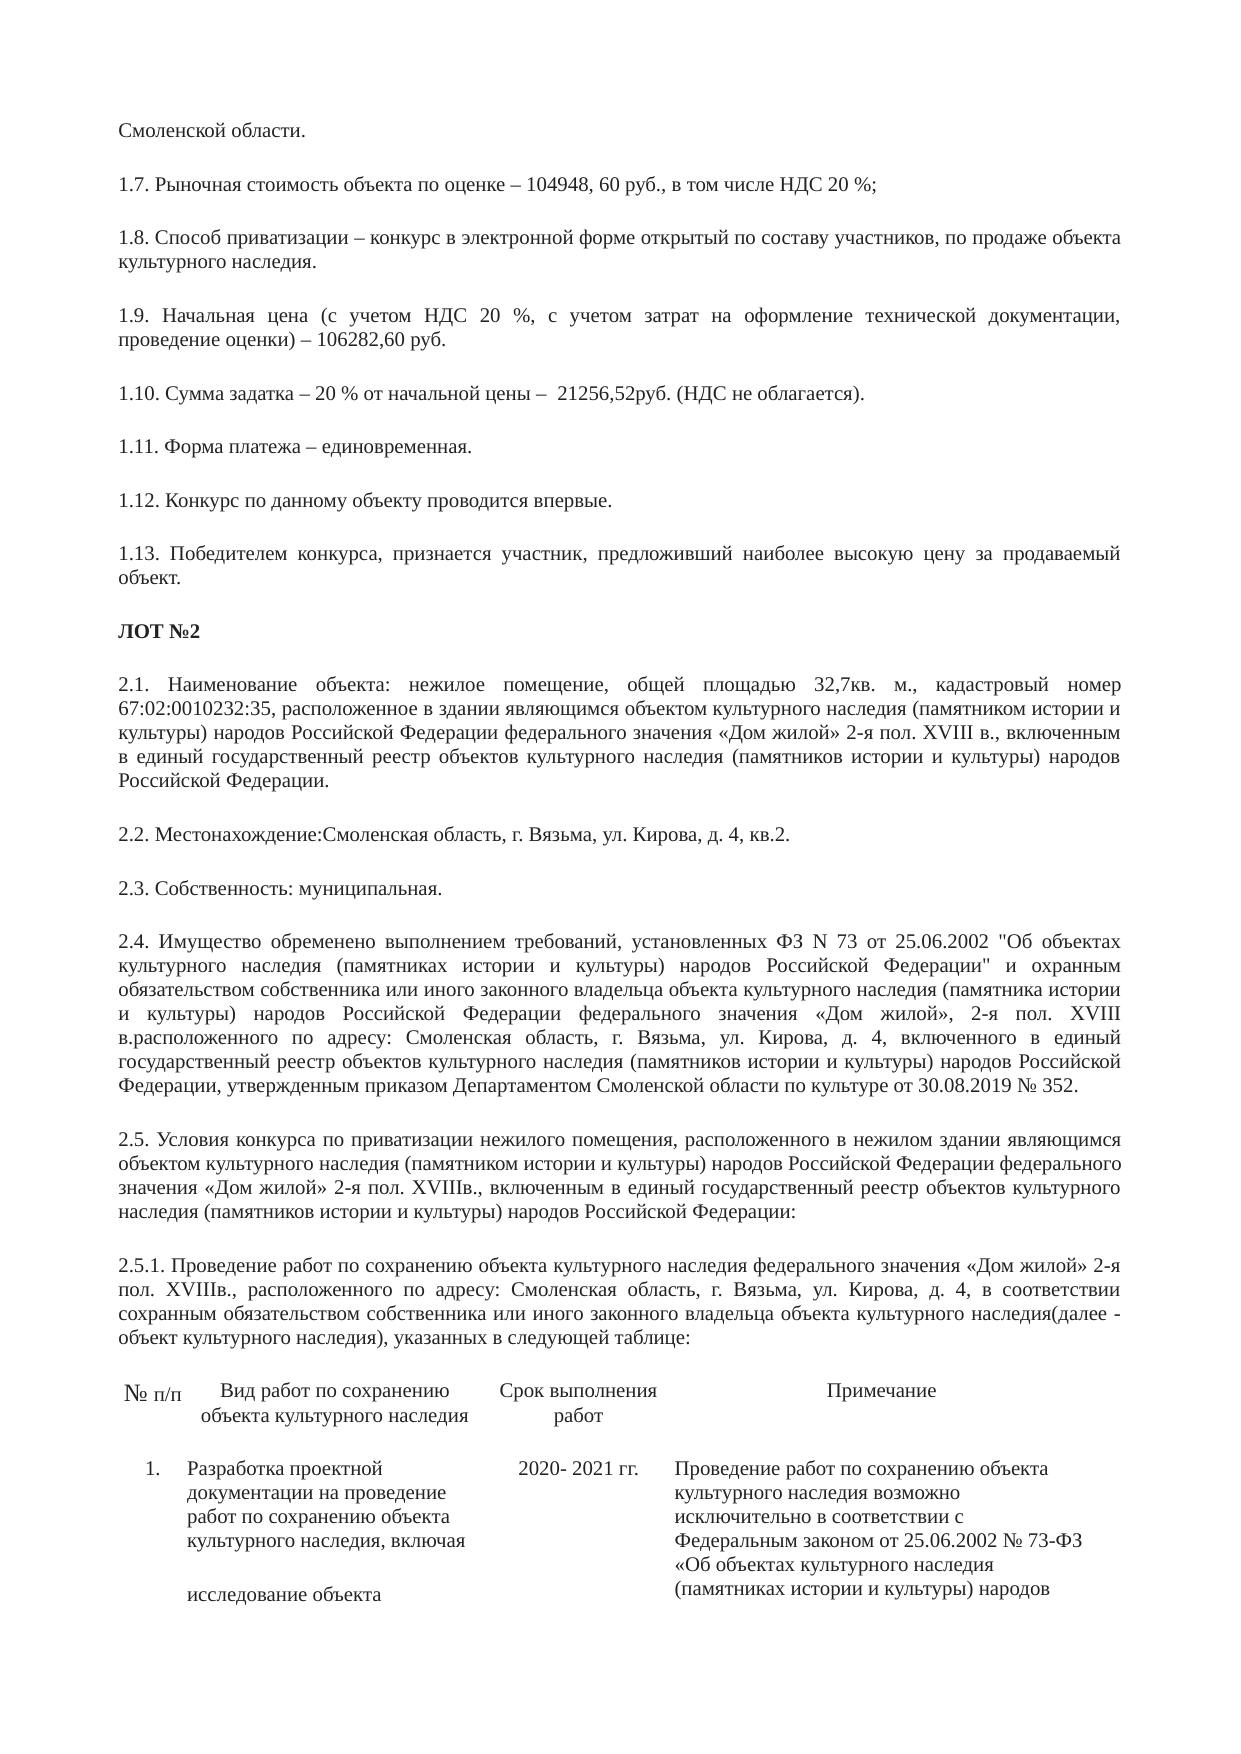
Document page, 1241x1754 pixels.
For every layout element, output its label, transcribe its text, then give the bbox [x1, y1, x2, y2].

table_cell Смоленской области. 1.7. Рыночная стоимость объекта по оценке – 104948, 60 руб., в том числе НДС 20 %; 1.8. Способ приватизации – конкурс в электронной форме открытый по составу участников, по продаже объекта культурного наследия. 1.9. Начальная цена (с учетом НДС 20 %, с учетом затрат на оформление технической документации, проведение оценки) – 106282,60 руб. 1.10. Сумма задатка – 20 % от начальной цены – 21256,52руб. (НДС не облагается). 1.11. Форма платежа – единовременная. 1.12. Конкурс по данному объекту проводится впервые. 1.13. Победителем конкурса, признается участник, предложивший наиболее высокую цену за продаваемый объект. ЛОТ №2 2.1. Наименование объекта: нежилое помещение, общей площадью 32,7кв. м., кадастровый номер 67:02:0010232:35, расположенное в здании являющимся объектом культурного наследия (памятником истории и культуры) народов Российской Федерации федерального значения «Дом жилой» 2-я пол. XVIII в., включенным в единый государственный реестр объектов культурного наследия (памятников истории и культуры) народов Российской Федерации. 2.2. Местонахождение:Смоленская область, г. Вязьма, ул. Кирова, д. 4, кв.2. 2.3. Собственность: муниципальная. 2.4. Имущество обременено выполнением требований, установленных ФЗ N 73 от 25.06.2002 "Об объектах культурного наследия (памятниках истории и культуры) народов Российской Федерации" и охранным обязательством собственника или иного законного владельца объекта культурного наследия (памятника истории и культуры) народов Российской Федерации федерального значения «Дом жилой», 2-я пол. XVIII в.расположенного по адресу: Смоленская область, г. Вязьма, ул. Кирова, д. 4, включенного в единый государственный реестр объектов культурного наследия (памятников истории и культуры) народов Российской Федерации, утвержденным приказом Департаментом Смоленской области по культуре от 30.08.2019 № 352. 2.5. Условия конкурса по приватизации нежилого помещения, расположенного в нежилом здании являющимся объектом культурного наследия (памятником истории и культуры) народов Российской Федерации федерального значения «Дом жилой» 2-я пол. XVIIIв., включенным в единый государственный реестр объектов культурного наследия (памятников истории и культуры) народов Российской Федерации: 2.5.1. Проведение работ по сохранению объекта культурного наследия федерального значения «Дом жилой» 2-я пол. XVIIIв., расположенного по адресу: Смоленская область, г. Вязьма, ул. Кирова, д. 4, в соответствии сохранным обязательством собственника или иного законного владельца объекта культурного наследия(далее - объект культурного наследия), указанных в следующей таблице: [118, 118, 1122, 1606]
table_header № п/п [118, 1379, 187, 1456]
table_cell 2020- 2021 гг. [482, 1456, 674, 1606]
table_cell Проведение работ по сохранению объекта культурного наследия возможно исключительно в соответствии с Федеральным законом от 25.06.2002 № 73-ФЗ «Об объектах культурного наследия (памятниках истории и культуры) народов [674, 1456, 1088, 1606]
table_cell Разработка проектной документации на проведение работ по сохранению объекта культурного наследия, включая исследование объекта [187, 1456, 482, 1606]
table_header Вид работ по сохранению объекта культурного наследия [187, 1379, 482, 1456]
table_cell 1. [118, 1456, 187, 1606]
table_header Срок выполнения работ [482, 1379, 674, 1456]
table_header Примечание [674, 1379, 1088, 1456]
